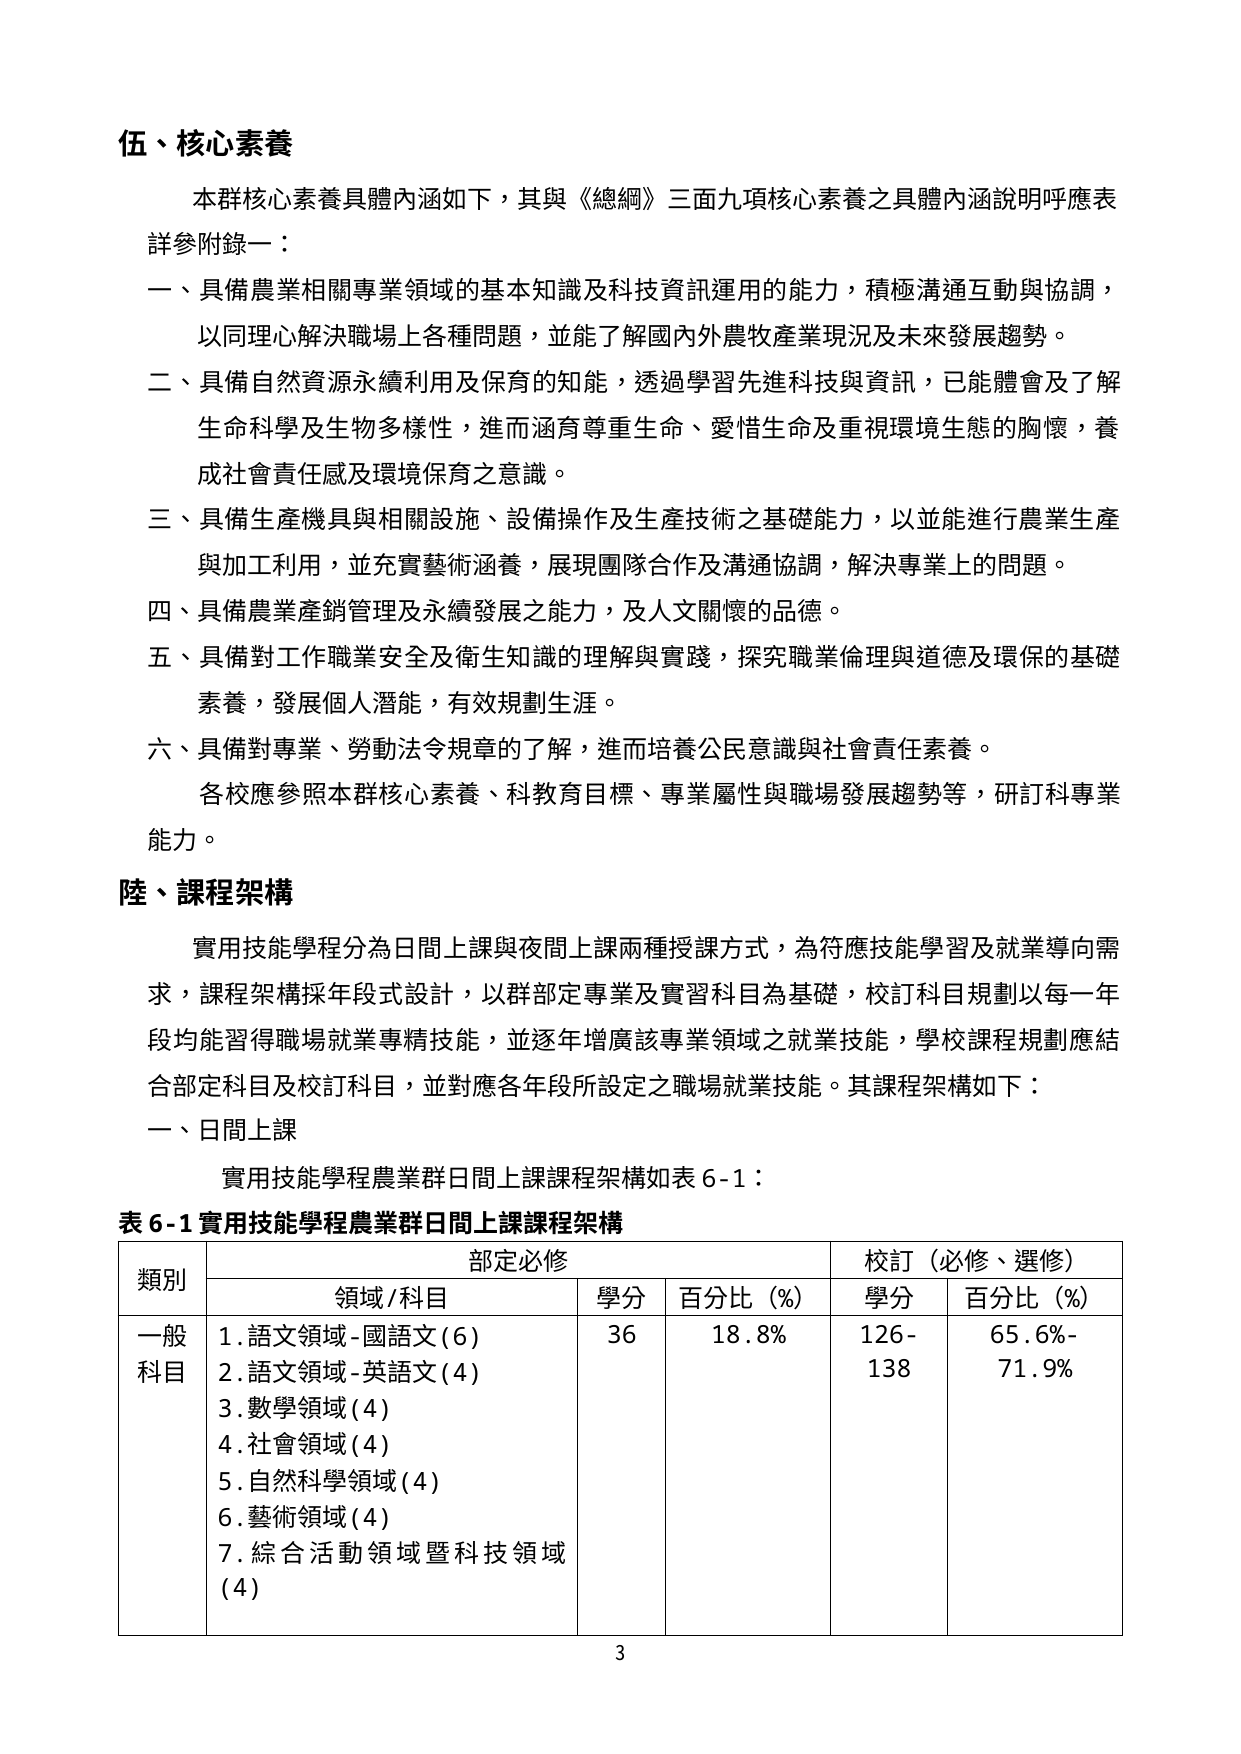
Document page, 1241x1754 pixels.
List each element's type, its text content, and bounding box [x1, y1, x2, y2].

subtitle 伍、核心素養 [118, 118, 1122, 164]
table_cell 36 [578, 1316, 665, 1635]
table_cell 領域/科目 [207, 1279, 577, 1315]
text 陸、課程架構 [118, 866, 1122, 912]
table_cell 1.語文領域-國語文(6) 2.語文領域-英語文(4) 3.數學領域(4) 4.社會領域(4) 5.自然科學領域(4) 6.藝術領域(4) 7.綜合活動領域暨科技領域(4) [207, 1316, 577, 1635]
table_cell 學分 [578, 1279, 665, 1315]
table_cell 百分比（%） [948, 1279, 1122, 1315]
text 各校應參照本群核心素養、科教育目標、專業屬性與職場發展趨勢等，研訂科專業能力。 [148, 767, 1122, 859]
text 四、具備農業產銷管理及永續發展之能力，及人文關懷的品德。 [148, 584, 1122, 630]
text 本群核心素養具體內涵如下，其與《總綱》三面九項核心素養之具體內涵說明呼應表詳參附錄一： [148, 171, 1122, 263]
table_cell 學分 [831, 1279, 947, 1315]
table_cell 18.8% [666, 1316, 830, 1635]
text 三、具備生產機具與相關設施、設備操作及生產技術之基礎能力，以並能進行農業生產與加工利用，並充實藝術涵養，展現團隊合作及溝通協調，解決專業上的問題。 [148, 492, 1122, 584]
text 實用技能學程農業群日間上課課程架構如表6-1： [118, 1149, 1124, 1195]
table_header 部定必修 [207, 1242, 830, 1278]
table_cell 百分比（%） [666, 1279, 830, 1315]
text 表6-1實用技能學程農業群日間上課課程架構 [118, 1195, 1124, 1241]
table_cell 65.6%-71.9% [948, 1316, 1122, 1635]
text 二、具備自然資源永續利用及保育的知能，透過學習先進科技與資訊，已能體會及了解生命科學及生物多樣性，進而涵育尊重生命、愛惜生命及重視環境生態的胸懷，養成社會責任感及環境保育之意識。 [148, 355, 1122, 492]
text 六、具備對專業、勞動法令規章的了解，進而培養公民意識與社會責任素養。 [148, 721, 1122, 767]
table_cell 一般科目 [119, 1316, 206, 1635]
table_header 校訂（必修、選修） [831, 1242, 1122, 1278]
table_header 類別 [119, 1242, 206, 1315]
text 五、具備對工作職業安全及衛生知識的理解與實踐，探究職業倫理與道德及環保的基礎素養，發展個人潛能，有效規劃生涯。 [148, 630, 1122, 721]
text 一、具備農業相關專業領域的基本知識及科技資訊運用的能力，積極溝通互動與協調，以同理心解決職場上各種問題，並能了解國內外農牧產業現況及未來發展趨勢。 [148, 263, 1122, 355]
text 一、日間上課 [118, 1103, 1122, 1149]
text 實用技能學程分為日間上課與夜間上課兩種授課方式，為符應技能學習及就業導向需求，課程架構採年段式設計，以群部定專業及實習科目為基礎，校訂科目規劃以每一年段均能習得職場就業專精技能，並逐年增廣該專業領域之就業技能，學校課程規劃應結合部定科目及校訂科目，並對應各年段所設定之職場就業技能。其課程架構如下： [148, 920, 1122, 1103]
table_cell 126-138 [831, 1316, 947, 1635]
